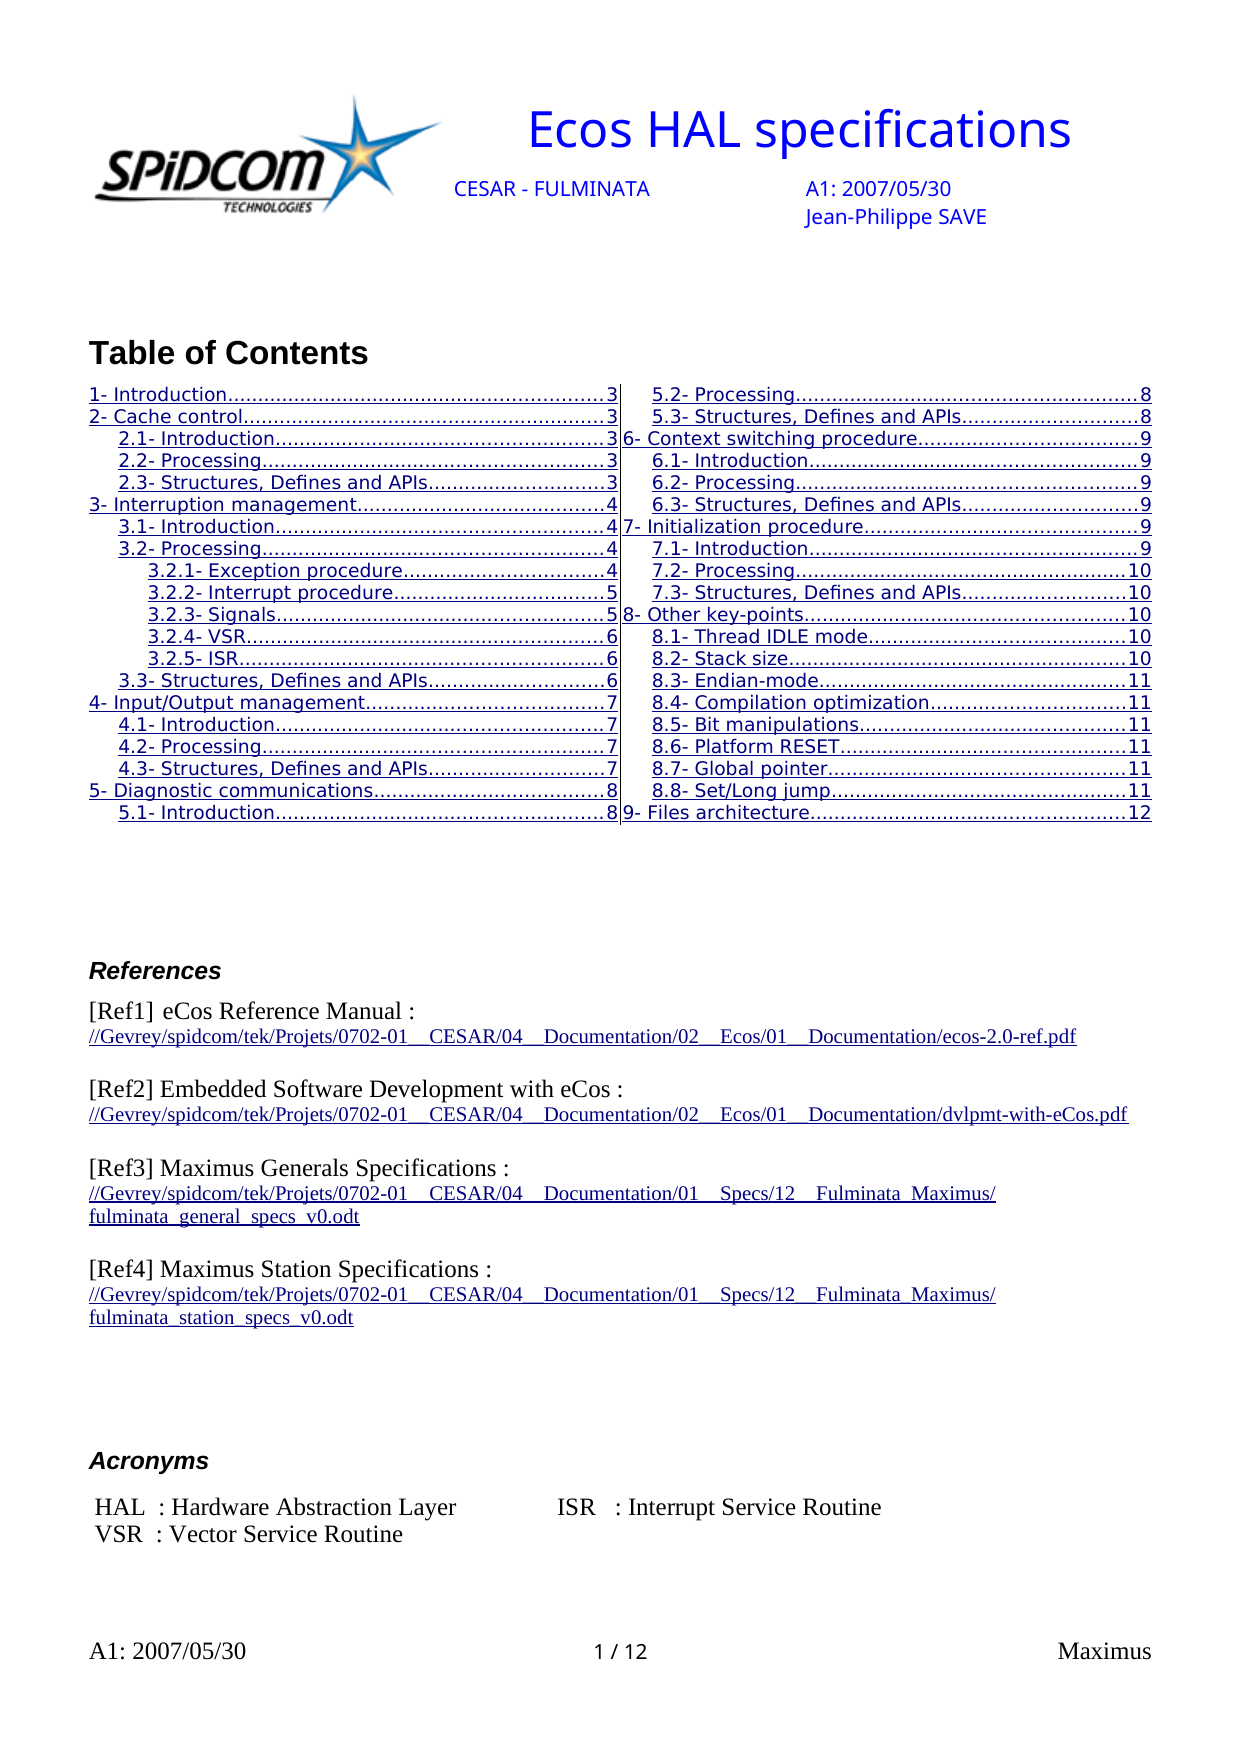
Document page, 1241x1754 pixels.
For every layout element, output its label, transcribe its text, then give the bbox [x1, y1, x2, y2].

text 8.4- Compilation optimization 11 [652, 692, 1152, 711]
text 7- Initialization procedure 9 [622, 516, 1152, 535]
text 3.2.3- Signals 5 [147, 604, 618, 623]
text 8.5- Bit manipulations 11 [652, 714, 1152, 733]
picture [94, 94, 443, 216]
text 6- Context switching procedure 9 [622, 428, 1152, 447]
text 5.1- Introduction 8 [118, 802, 618, 821]
text 3.2- Processing 4 [118, 538, 618, 557]
text 4.3- Structures, Defines and APIs 7 [118, 758, 618, 777]
text 3.3- Structures, Defines and APIs 6 [118, 670, 618, 689]
text 1- Introduction 3 [88, 384, 618, 403]
text 5- Diagnostic communications 8 [88, 780, 618, 799]
text //Gevrey/spidcom/tek/Projets/0702-01__CESAR/04__Documentation/02__Ecos/01__Documentation/dvlpmt-with-eCos.pdf [88, 1103, 1152, 1126]
text 5.2- Processing 8 [652, 384, 1152, 403]
text 3.1- Introduction 4 [118, 516, 618, 535]
text 7.3- Structures, Defines and APIs 10 [652, 582, 1152, 601]
subtitle Acronyms [88, 1447, 1152, 1475]
text 8.8- Set/Long jump 11 [652, 780, 1152, 799]
table_cell A1: 2007/05/30 Jean-Philippe SAVE [800, 168, 1152, 236]
text 3.2.4- VSR 6 [147, 626, 618, 645]
text 3.2.5- ISR 6 [147, 648, 618, 667]
text 5.3- Structures, Defines and APIs 8 [652, 406, 1152, 425]
text //Gevrey/spidcom/tek/Projets/0702-01__CESAR/04__Documentation/01__Specs/12__Fulminata_Maximus/fulminata_general_specs_v0.odt [88, 1182, 1152, 1228]
text 4- Input/Output management 7 [88, 692, 618, 711]
text [Ref1] eCos Reference Manual : [88, 997, 1152, 1025]
text 8.2- Stack size 10 [652, 648, 1152, 667]
text 9- Files architecture 12 [622, 802, 1152, 821]
text 2- Cache control 3 [88, 406, 618, 425]
text 7.2- Processing 10 [652, 560, 1152, 579]
text 8.7- Global pointer 11 [652, 758, 1152, 777]
text 8.6- Platform RESET 11 [652, 736, 1152, 755]
text 3- Interruption management 4 [88, 494, 618, 513]
text 6.1- Introduction 9 [652, 450, 1152, 469]
text 6.2- Processing 9 [652, 472, 1152, 491]
text [Ref2] Embedded Software Development with eCos : [88, 1075, 1152, 1103]
text 2.3- Structures, Defines and APIs 3 [118, 472, 618, 491]
text 4.1- Introduction 7 [118, 714, 618, 733]
text 3.2.2- Interrupt procedure 5 [147, 582, 618, 601]
text 3.2.1- Exception procedure 4 [147, 560, 618, 579]
table_header ISR : Interrupt Service Routine [551, 1487, 1152, 1554]
table_header HAL : Hardware Abstraction Layer VSR : Vector Service Routine [89, 1487, 551, 1554]
text //Gevrey/spidcom/tek/Projets/0702-01__CESAR/04__Documentation/02__Ecos/01__Documentation/ecos-2.0-ref.pdf [88, 1025, 1152, 1048]
text [Ref3] Maximus Generals Specifications : [88, 1154, 1152, 1182]
table_cell CESAR - FULMINATA [448, 168, 800, 236]
text 8- Other key-points 10 [622, 604, 1152, 623]
subtitle References [88, 957, 1152, 984]
text 2.2- Processing 3 [118, 450, 618, 469]
text 8.1- Thread IDLE mode 10 [652, 626, 1152, 645]
text [Ref4] Maximus Station Specifications : [88, 1255, 1152, 1283]
text 6.3- Structures, Defines and APIs 9 [652, 494, 1152, 513]
table_header Ecos HAL specifications [448, 89, 1152, 168]
text 8.3- Endian-mode 11 [652, 670, 1152, 689]
subtitle Table of Contents [88, 335, 1152, 372]
text 2.1- Introduction 3 [118, 428, 618, 447]
text //Gevrey/spidcom/tek/Projets/0702-01__CESAR/04__Documentation/01__Specs/12__Fulminata_Maximus/fulminata_station_specs_v0.odt [88, 1283, 1152, 1329]
table_header [89, 89, 448, 236]
text 7.1- Introduction 9 [652, 538, 1152, 557]
text 4.2- Processing 7 [118, 736, 618, 755]
